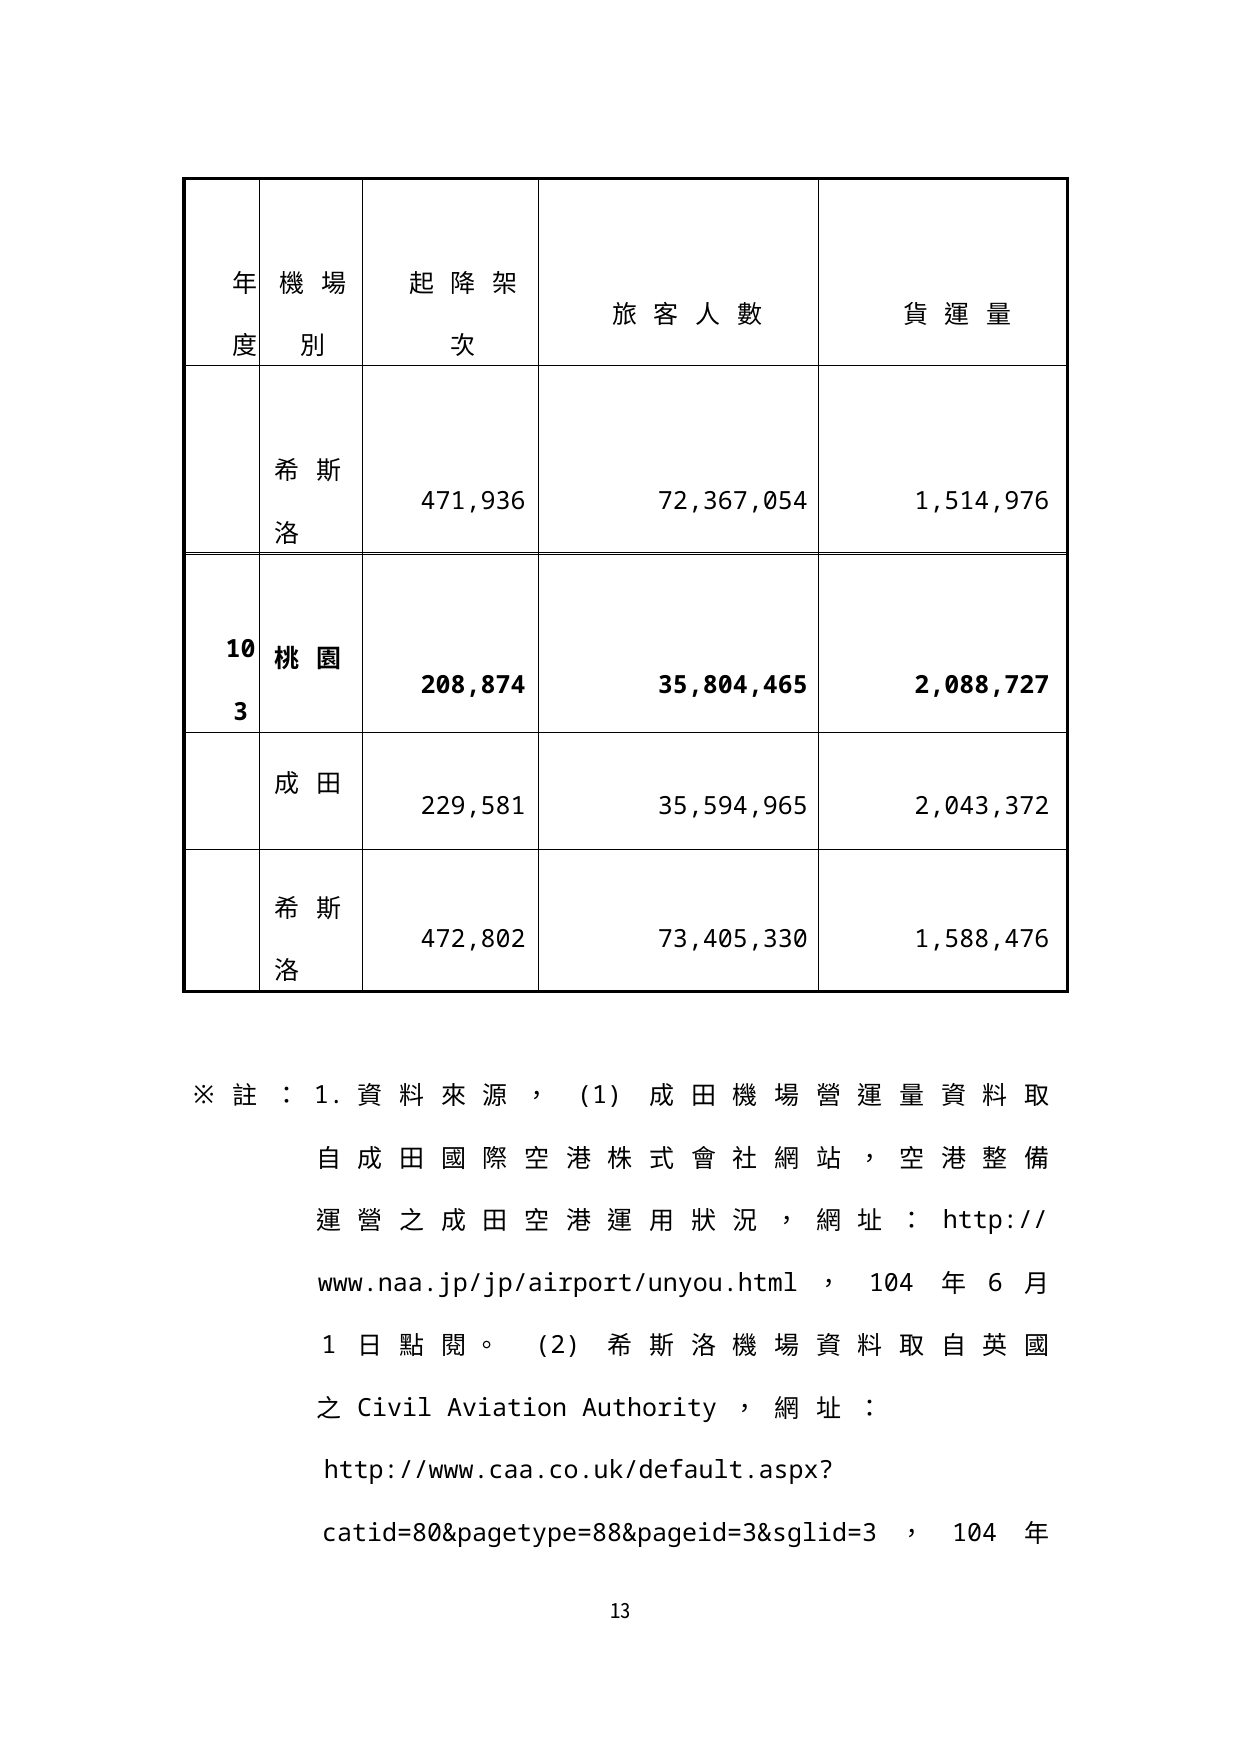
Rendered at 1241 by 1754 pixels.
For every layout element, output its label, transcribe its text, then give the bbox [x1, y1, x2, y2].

table_cell [186, 733, 259, 848]
table_header 起降架次 [363, 180, 538, 365]
table_cell 73,405,330 [539, 850, 818, 990]
table_header 貨運量 [819, 180, 1066, 365]
table_cell 2,088,727 [819, 555, 1066, 732]
table_cell 1,588,476 [819, 850, 1066, 990]
table_cell [186, 366, 259, 552]
table_cell 471,936 [363, 366, 538, 552]
table_cell 2,043,372 [819, 733, 1066, 848]
table_cell 希斯洛 [260, 850, 362, 990]
table_header 機場別 [260, 180, 362, 365]
table_cell 72,367,054 [539, 366, 818, 552]
table_header 年度 [186, 180, 259, 365]
table_cell 472,802 [363, 850, 538, 990]
table_cell 希斯洛 [260, 366, 362, 552]
table_cell 229,581 [363, 733, 538, 848]
table_cell [186, 850, 259, 990]
text ※註：1.資料來源，(1)成田機場營運量資料取自成田國際空港株式會社網站，空港整備運營之成田空港運用狀況，網址：http://www.naa.jp/jp/airport/unyou.html，104年6月1日點閱。(2)希斯洛機場資料取自英國之Civil Aviation Authority，網址：http://www.caa.co.uk/default.aspx?catid=80&pagetype=88&pageid=3&sglid=3，104年 [183, 1052, 1058, 1552]
table_cell 1,514,976 [819, 366, 1066, 552]
table_cell 103 [186, 555, 259, 732]
table_cell 成田 [260, 733, 362, 848]
table_header 旅客人數 [539, 180, 818, 365]
table_cell 35,804,465 [539, 555, 818, 732]
table_cell 桃園 [260, 555, 362, 732]
table_cell 35,594,965 [539, 733, 818, 848]
table_cell 208,874 [363, 555, 538, 732]
